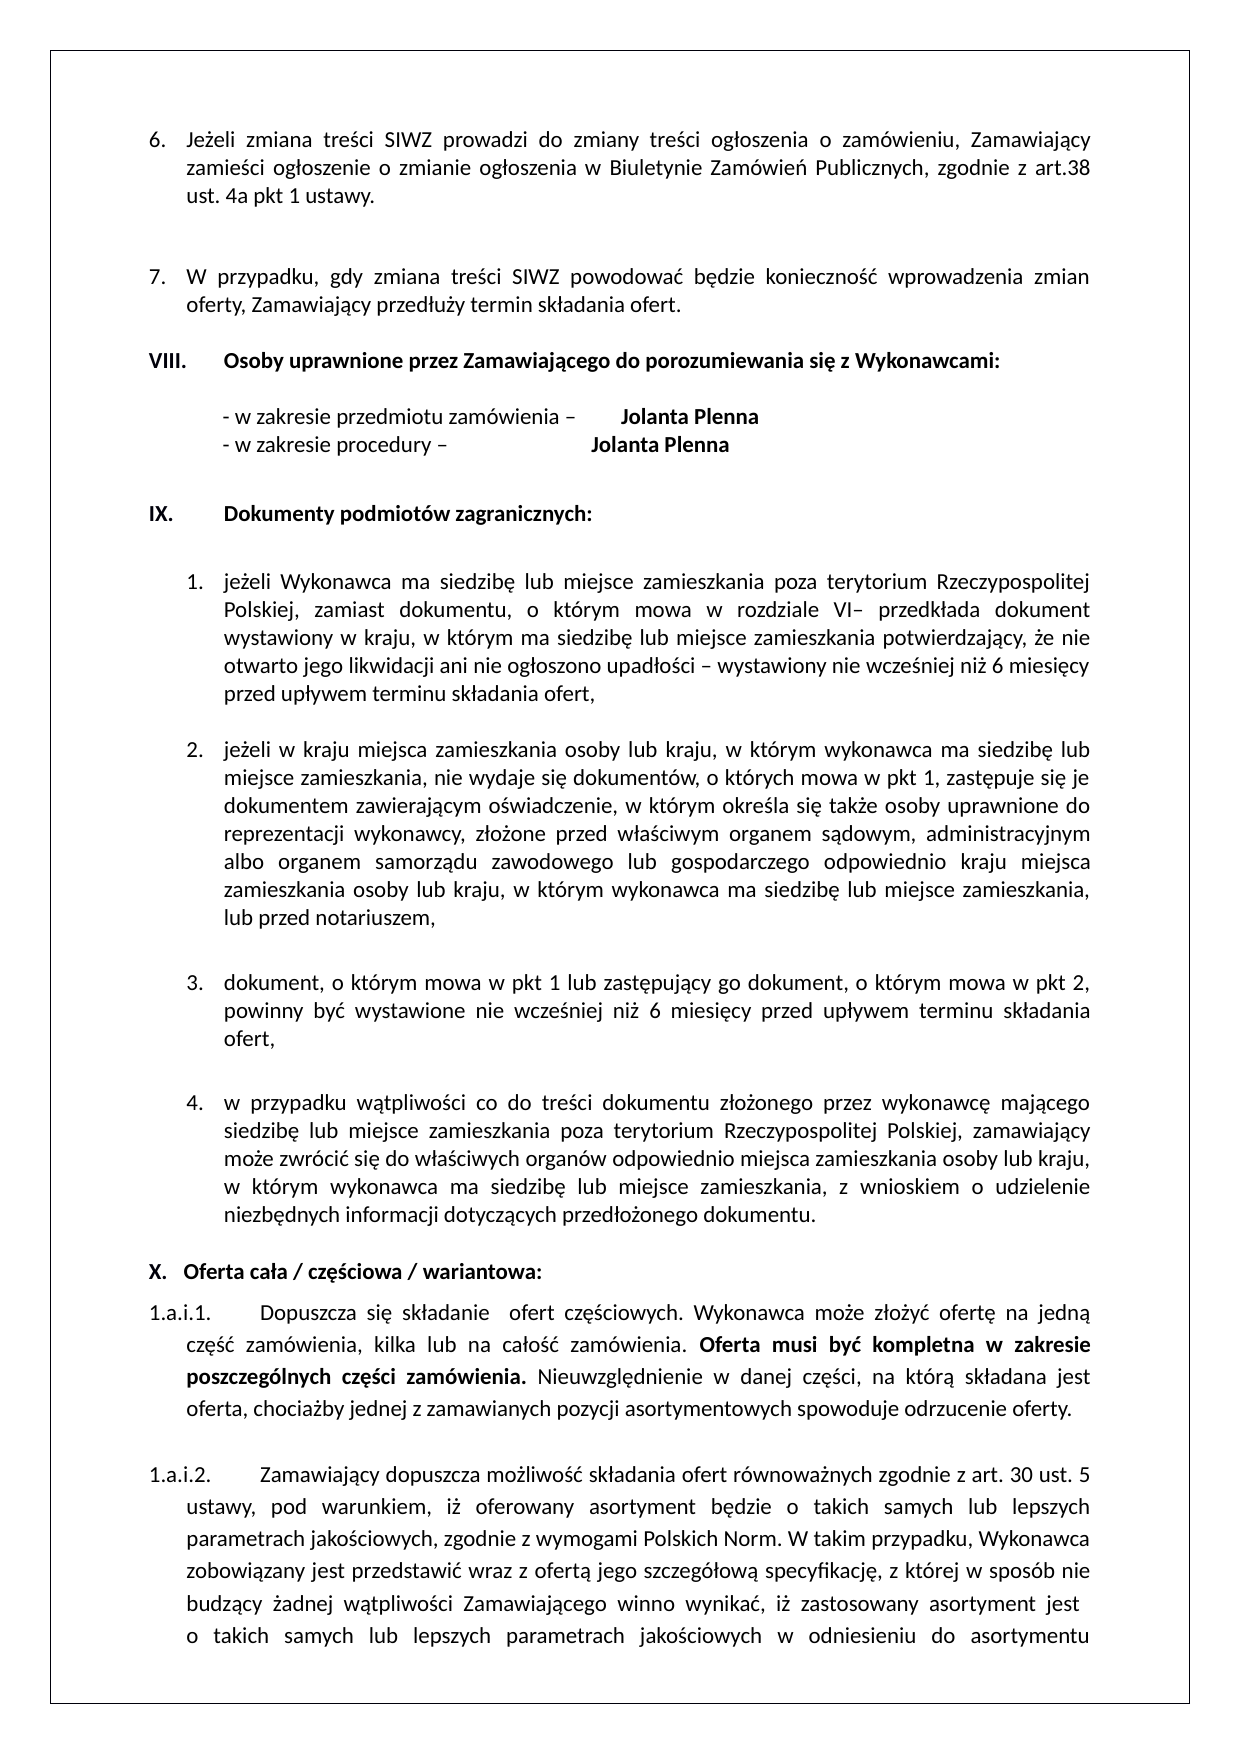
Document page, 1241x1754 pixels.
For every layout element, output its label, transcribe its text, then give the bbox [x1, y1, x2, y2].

list Jeżeli zmiana treści SIWZ prowadzi do zmiany treści ogłoszenia o zamówieniu, Zamawiający zamieści ogłoszenie o zmianie ogłoszenia w Biuletynie Zamówień Publicznych, zgodnie z art.38 ust. 4a pkt 1 ustawy. [149, 125, 1092, 209]
list W przypadku, gdy zmiana treści SIWZ powodować będzie konieczność wprowadzenia zmian oferty, Zamawiający przedłuży termin składania ofert. [149, 262, 1092, 318]
text - w zakresie procedury – Jolanta Plenna [149, 430, 1092, 458]
list Oferta cała / częściowa / wariantowa: [149, 1257, 1092, 1286]
list w przypadku wątpliwości co do treści dokumentu złożonego przez wykonawcę mającego siedzibę lub miejsce zamieszkania poza terytorium Rzeczypospolitej Polskiej, zamawiający może zwrócić się do właściwych organów odpowiednio miejsca zamieszkania osoby lub kraju, w którym wykonawca ma siedzibę lub miejsce zamieszkania, z wnioskiem o udzielenie niezbędnych informacji dotyczących przedłożonego dokumentu. [186, 1088, 1092, 1228]
list jeżeli Wykonawca ma siedzibę lub miejsce zamieszkania poza terytorium Rzeczypospolitej Polskiej, zamiast dokumentu, o którym mowa w rozdziale VI– przedkłada dokument wystawiony w kraju, w którym ma siedzibę lub miejsce zamieszkania potwierdzający, że nie otwarto jego likwidacji ani nie ogłoszono upadłości – wystawiony nie wcześniej niż 6 miesięcy przed upływem terminu składania ofert, [186, 567, 1092, 707]
list jeżeli w kraju miejsca zamieszkania osoby lub kraju, w którym wykonawca ma siedzibę lub miejsce zamieszkania, nie wydaje się dokumentów, o których mowa w pkt 1, zastępuje się je dokumentem zawierającym oświadczenie, w którym określa się także osoby uprawnione do reprezentacji wykonawcy, złożone przed właściwym organem sądowym, administracyjnym albo organem samorządu zawodowego lub gospodarczego odpowiednio kraju miejsca zamieszkania osoby lub kraju, w którym wykonawca ma siedzibę lub miejsce zamieszkania, lub przed notariuszem, [186, 735, 1092, 931]
list Osoby uprawnione przez Zamawiającego do porozumiewania się z Wykonawcami: [149, 346, 1092, 374]
list Zamawiający dopuszcza możliwość składania ofert równoważnych zgodnie z art. 30 ust. 5 ustawy, pod warunkiem, iż oferowany asortyment będzie o takich samych lub lepszych parametrach jakościowych, zgodnie z wymogami Polskich Norm. W takim przypadku, Wykonawca zobowiązany jest przedstawić wraz z ofertą jego szczegółową specyfikację, z której w sposób nie budzący żadnej wątpliwości Zamawiającego winno wynikać, iż zastosowany asortyment jest o takich samych lub lepszych parametrach jakościowych w odniesieniu do asortymentu [149, 1460, 1092, 1649]
list Dokumenty podmiotów zagranicznych: [149, 499, 1092, 527]
text - w zakresie przedmiotu zamówienia – Jolanta Plenna [178, 402, 1092, 430]
list dokument, o którym mowa w pkt 1 lub zastępujący go dokument, o którym mowa w pkt 2, powinny być wystawione nie wcześniej niż 6 miesięcy przed upływem terminu składania ofert, [186, 968, 1092, 1052]
list Dopuszcza się składanie ofert częściowych. Wykonawca może złożyć ofertę na jedną część zamówienia, kilka lub na całość zamówienia. Oferta musi być kompletna w zakresie poszczególnych części zamówienia. Nieuwzględnienie w danej części, na którą składana jest oferta, chociażby jednej z zamawianych pozycji asortymentowych spowoduje odrzucenie oferty. [149, 1298, 1092, 1423]
